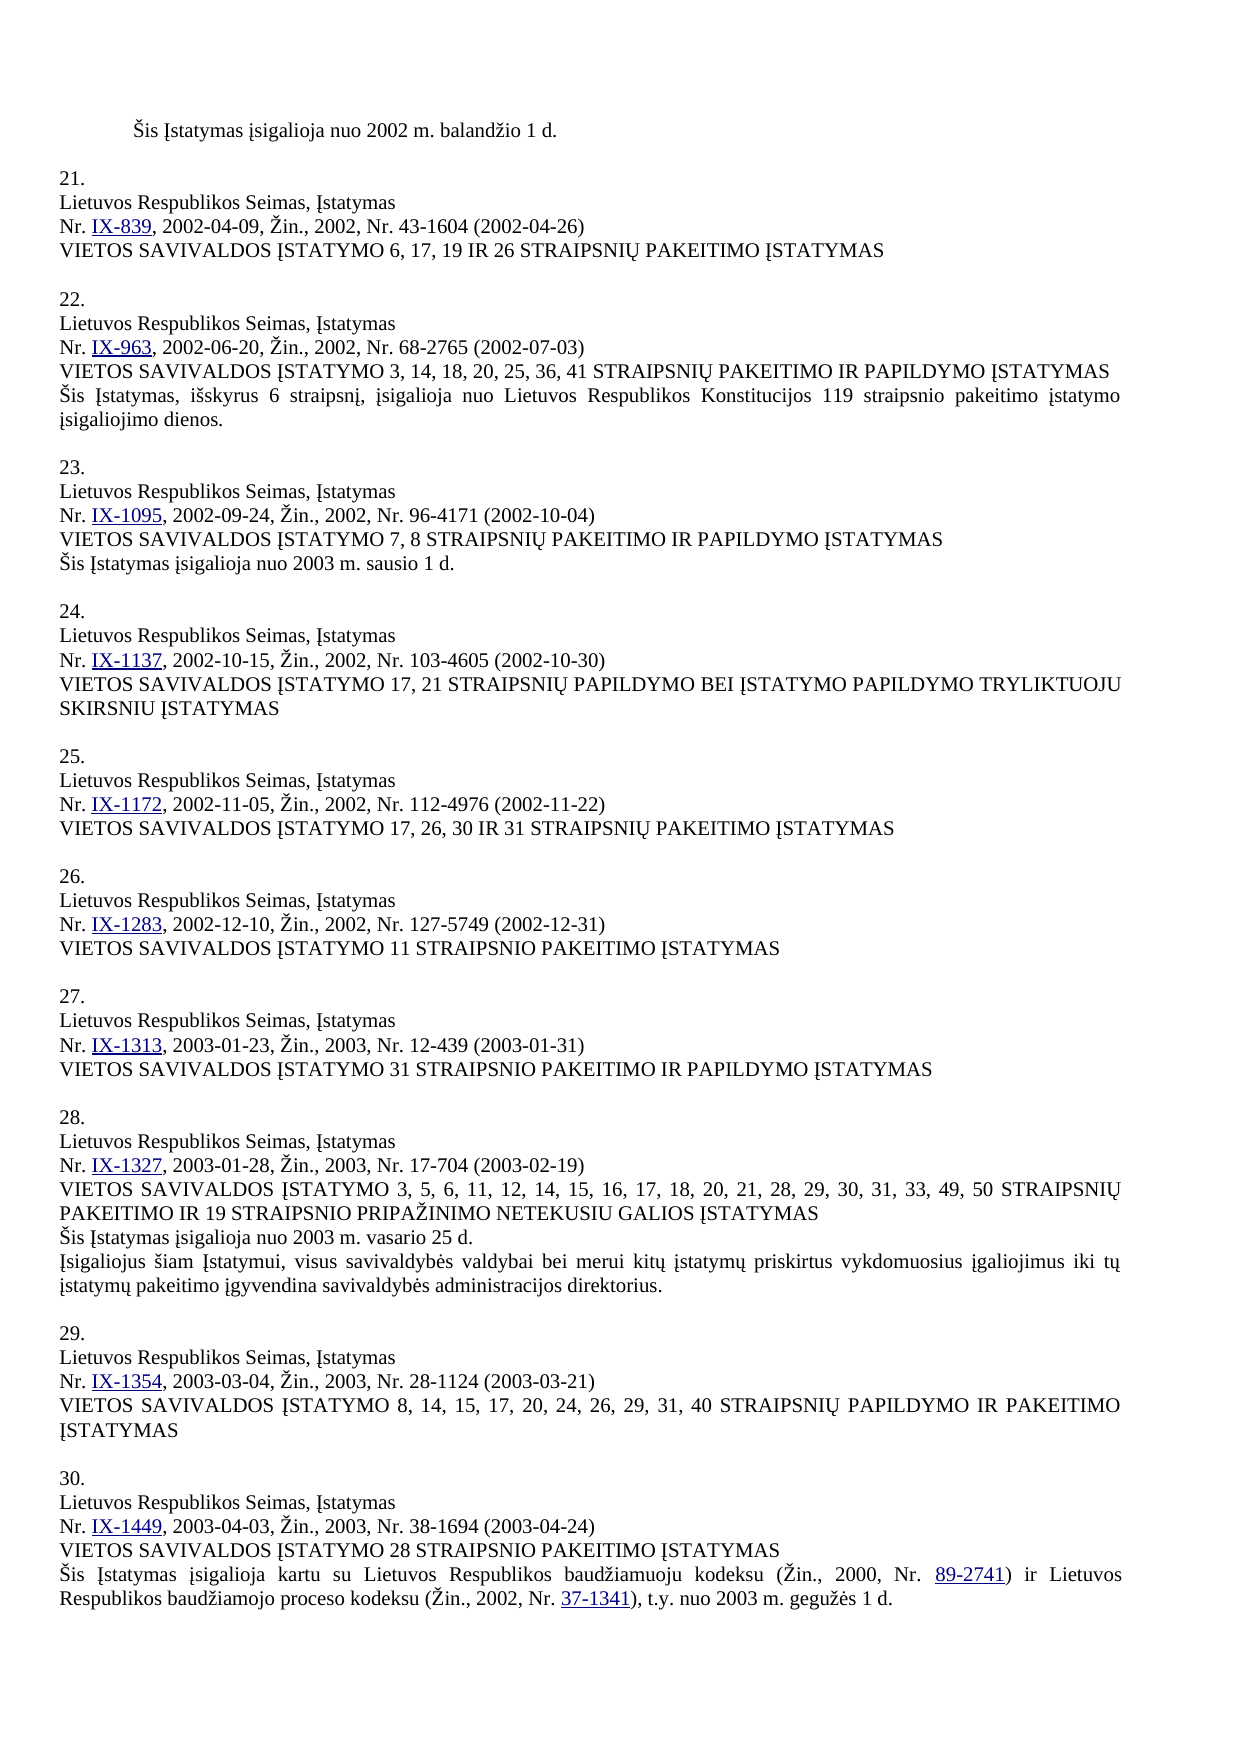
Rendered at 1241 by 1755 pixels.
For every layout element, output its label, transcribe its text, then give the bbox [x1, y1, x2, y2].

text Lietuvos Respublikos Seimas, Įstatymas [59, 1345, 1122, 1369]
text Lietuvos Respublikos Seimas, Įstatymas [59, 623, 1122, 647]
text Lietuvos Respublikos Seimas, Įstatymas [59, 190, 1122, 214]
text Lietuvos Respublikos Seimas, Įstatymas [59, 479, 1122, 503]
text VIETOS SAVIVALDOS ĮSTATYMO 3, 14, 18, 20, 25, 36, 41 STRAIPSNIŲ PAKEITIMO IR PAPILDYMO ĮSTATYMAS [59, 359, 1122, 383]
text Lietuvos Respublikos Seimas, Įstatymas [59, 1490, 1122, 1514]
text 27. [59, 984, 1122, 1008]
text VIETOS SAVIVALDOS ĮSTATYMO 17, 26, 30 IR 31 STRAIPSNIŲ PAKEITIMO ĮSTATYMAS [59, 816, 1122, 840]
text 29. [59, 1321, 1122, 1345]
text 23. [59, 455, 1122, 479]
text VIETOS SAVIVALDOS ĮSTATYMO 7, 8 STRAIPSNIŲ PAKEITIMO IR PAPILDYMO ĮSTATYMAS [59, 527, 1122, 551]
text Įsigaliojus šiam Įstatymui, visus savivaldybės valdybai bei merui kitų įstatymų priskirtus vykdomuosius įgaliojimus iki tų įstatymų pakeitimo įgyvendina savivaldybės administracijos direktorius. [59, 1249, 1122, 1297]
text Šis Įstatymas įsigalioja nuo 2003 m. sausio 1 d. [59, 551, 1122, 575]
text VIETOS SAVIVALDOS ĮSTATYMO 17, 21 STRAIPSNIŲ PAPILDYMO BEI ĮSTATYMO PAPILDYMO TRYLIKTUOJU SKIRSNIU ĮSTATYMAS [59, 672, 1122, 720]
text Nr. IX-1449, 2003-04-03, Žin., 2003, Nr. 38-1694 (2003-04-24) [59, 1514, 1122, 1538]
text Lietuvos Respublikos Seimas, Įstatymas [59, 768, 1122, 792]
text Šis Įstatymas įsigalioja kartu su Lietuvos Respublikos baudžiamuoju kodeksu (Žin., 2000, Nr. 89-2741) ir Lietuvos Respublikos baudžiamojo proceso kodeksu (Žin., 2002, Nr. 37-1341), t.y. nuo 2003 m. gegužės 1 d. [59, 1562, 1122, 1610]
text 28. [59, 1105, 1122, 1129]
text Lietuvos Respublikos Seimas, Įstatymas [59, 1008, 1122, 1032]
text VIETOS SAVIVALDOS ĮSTATYMO 11 STRAIPSNIO PAKEITIMO ĮSTATYMAS [59, 936, 1122, 960]
text 24. [59, 599, 1122, 623]
text Šis Įstatymas, išskyrus 6 straipsnį, įsigalioja nuo Lietuvos Respublikos Konstitucijos 119 straipsnio pakeitimo įstatymo įsigaliojimo dienos. [59, 383, 1122, 431]
text Nr. IX-1283, 2002-12-10, Žin., 2002, Nr. 127-5749 (2002-12-31) [59, 912, 1122, 936]
text Šis Įstatymas įsigalioja nuo 2002 m. balandžio 1 d. [59, 118, 1122, 142]
text Lietuvos Respublikos Seimas, Įstatymas [59, 311, 1122, 335]
text 25. [59, 744, 1122, 768]
text Nr. IX-1172, 2002-11-05, Žin., 2002, Nr. 112-4976 (2002-11-22) [59, 792, 1122, 816]
text VIETOS SAVIVALDOS ĮSTATYMO 6, 17, 19 IR 26 STRAIPSNIŲ PAKEITIMO ĮSTATYMAS [59, 238, 1122, 262]
text Šis Įstatymas įsigalioja nuo 2003 m. vasario 25 d. [59, 1225, 1122, 1249]
text 26. [59, 864, 1122, 888]
text VIETOS SAVIVALDOS ĮSTATYMO 3, 5, 6, 11, 12, 14, 15, 16, 17, 18, 20, 21, 28, 29, 30, 31, 33, 49, 50 STRAIPSNIŲ PAKEITIMO IR 19 STRAIPSNIO PRIPAŽINIMO NETEKUSIU GALIOS ĮSTATYMAS [59, 1177, 1122, 1225]
text VIETOS SAVIVALDOS ĮSTATYMO 8, 14, 15, 17, 20, 24, 26, 29, 31, 40 STRAIPSNIŲ PAPILDYMO IR PAKEITIMO ĮSTATYMAS [59, 1393, 1122, 1442]
text VIETOS SAVIVALDOS ĮSTATYMO 31 STRAIPSNIO PAKEITIMO IR PAPILDYMO ĮSTATYMAS [59, 1057, 1122, 1081]
text Nr. IX-1137, 2002-10-15, Žin., 2002, Nr. 103-4605 (2002-10-30) [59, 647, 1122, 672]
text VIETOS SAVIVALDOS ĮSTATYMO 28 STRAIPSNIO PAKEITIMO ĮSTATYMAS [59, 1538, 1122, 1562]
text Lietuvos Respublikos Seimas, Įstatymas [59, 888, 1122, 912]
text 22. [59, 287, 1122, 311]
text Nr. IX-1354, 2003-03-04, Žin., 2003, Nr. 28-1124 (2003-03-21) [59, 1369, 1122, 1393]
text 30. [59, 1466, 1122, 1490]
text 21. [59, 166, 1122, 190]
text Nr. IX-1327, 2003-01-28, Žin., 2003, Nr. 17-704 (2003-02-19) [59, 1153, 1122, 1177]
text Nr. IX-963, 2002-06-20, Žin., 2002, Nr. 68-2765 (2002-07-03) [59, 335, 1122, 359]
text Nr. IX-839, 2002-04-09, Žin., 2002, Nr. 43-1604 (2002-04-26) [59, 214, 1122, 238]
text Lietuvos Respublikos Seimas, Įstatymas [59, 1129, 1122, 1153]
text Nr. IX-1095, 2002-09-24, Žin., 2002, Nr. 96-4171 (2002-10-04) [59, 503, 1122, 527]
text Nr. IX-1313, 2003-01-23, Žin., 2003, Nr. 12-439 (2003-01-31) [59, 1032, 1122, 1057]
